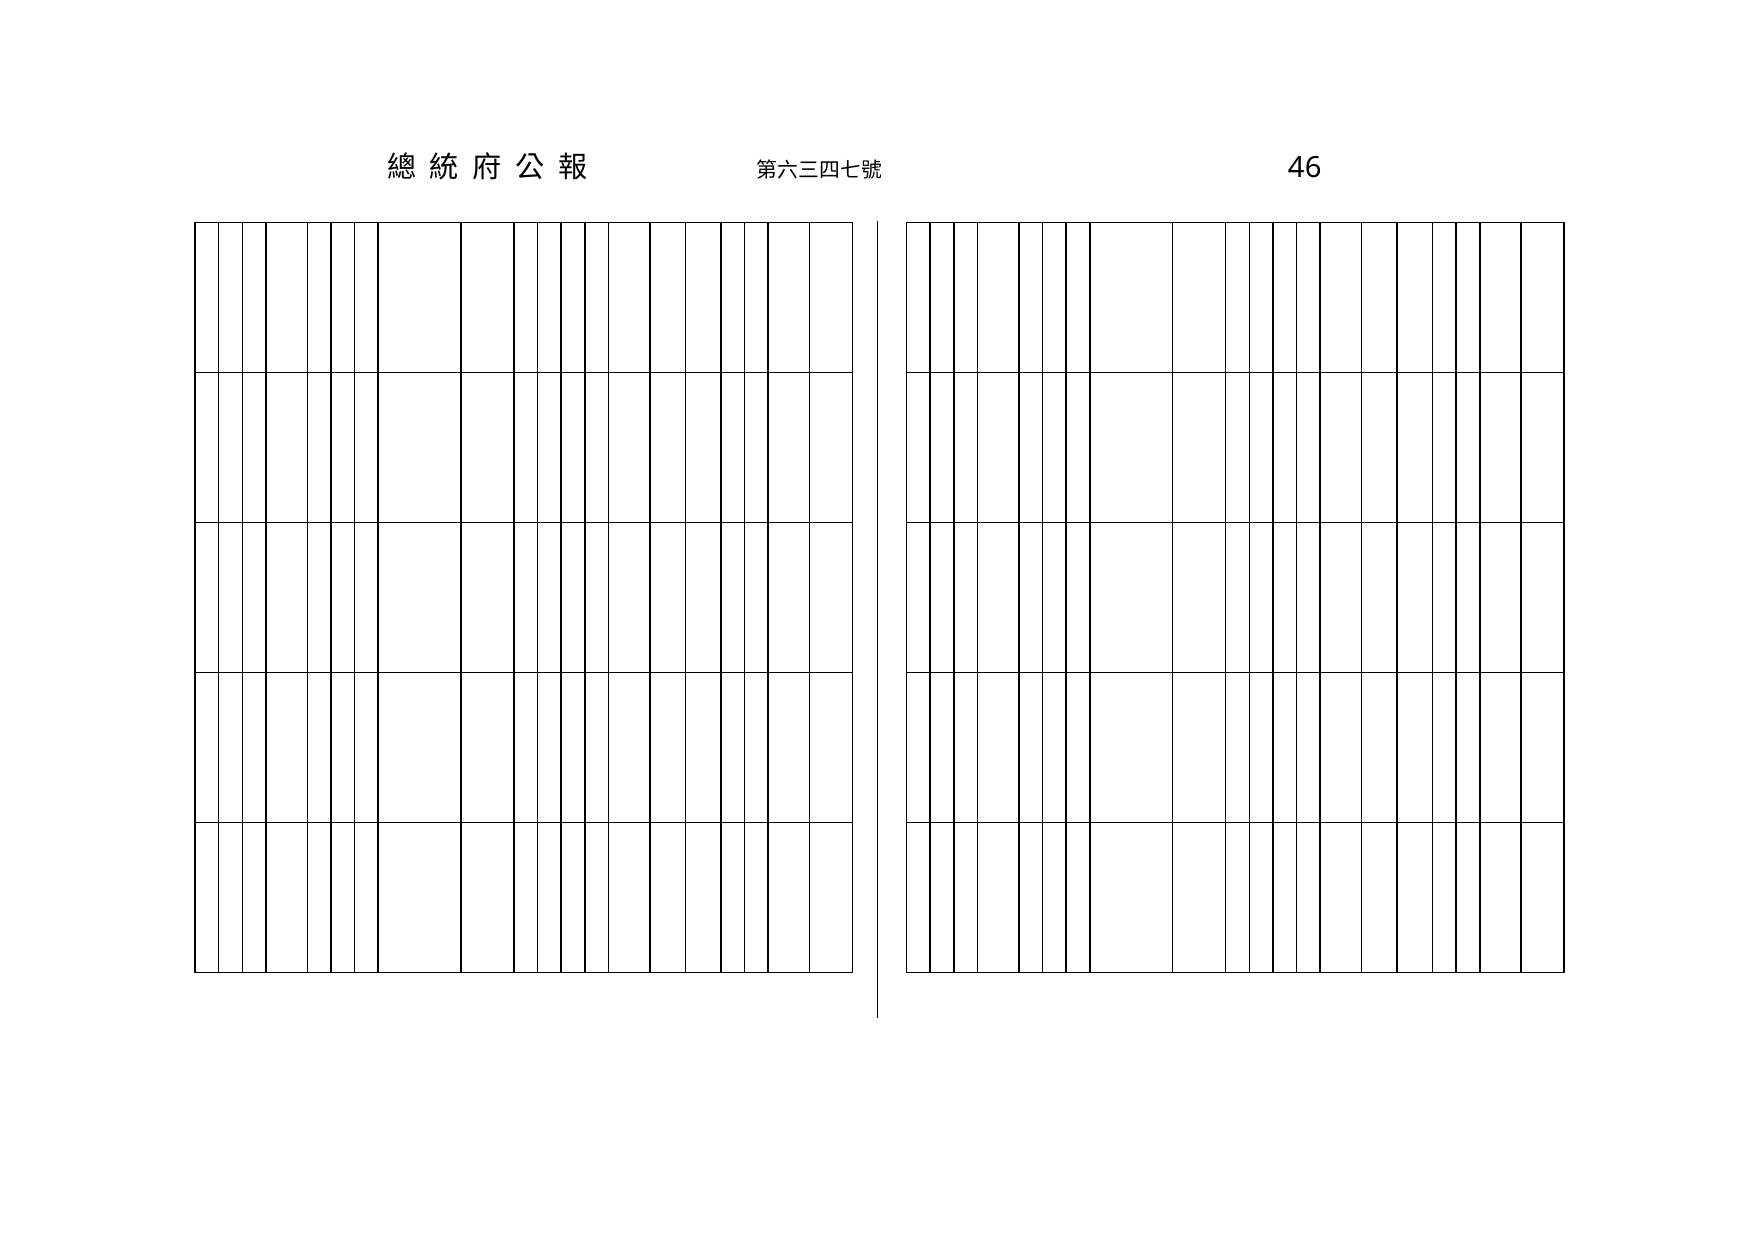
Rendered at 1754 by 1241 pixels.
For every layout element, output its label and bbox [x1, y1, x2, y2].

table_cell [609, 373, 649, 522]
table_cell [1321, 523, 1361, 672]
table_cell [267, 523, 307, 672]
table_cell [515, 373, 537, 522]
table_cell [219, 373, 242, 522]
table_cell [1362, 823, 1396, 972]
table_header [586, 223, 608, 372]
table_cell [586, 523, 608, 672]
table_header [651, 223, 685, 372]
table_cell [355, 823, 377, 972]
table_cell [609, 823, 649, 972]
table_cell [332, 673, 354, 822]
table_cell [1226, 523, 1249, 672]
table_cell [1173, 823, 1225, 972]
table_header [379, 223, 460, 372]
table_cell [1067, 373, 1089, 522]
table_header [243, 223, 265, 372]
table_cell [769, 673, 809, 822]
table_header [515, 223, 537, 372]
table_cell [267, 673, 307, 822]
table_cell [1091, 523, 1172, 672]
table_cell [462, 673, 513, 822]
table_cell [931, 523, 953, 672]
table_cell [810, 823, 852, 972]
table_cell [1433, 523, 1455, 672]
table_cell [196, 523, 218, 672]
table_cell [243, 523, 265, 672]
table_cell [1297, 523, 1319, 672]
table_cell [931, 373, 953, 522]
table_cell [978, 823, 1018, 972]
table_cell [1274, 823, 1296, 972]
table_cell [1321, 223, 1361, 372]
table_cell [1067, 223, 1089, 372]
table_cell [1250, 223, 1272, 372]
table_cell [1433, 373, 1455, 522]
table_cell [1250, 523, 1272, 672]
table_cell [1274, 523, 1296, 672]
table_cell [219, 673, 242, 822]
table_header [562, 223, 584, 372]
table_cell [722, 673, 744, 822]
table_cell [219, 823, 242, 972]
table_cell [1481, 523, 1520, 672]
table_cell [562, 823, 584, 972]
table_cell [1433, 223, 1455, 372]
table_cell [1173, 523, 1225, 672]
table_cell [931, 823, 953, 972]
table_cell [462, 823, 513, 972]
table_cell [355, 523, 377, 672]
table_cell [243, 673, 265, 822]
table_cell [1398, 223, 1432, 372]
table_cell [1522, 673, 1563, 822]
table_cell [1398, 673, 1432, 822]
table_cell [907, 523, 929, 672]
table_cell [810, 373, 852, 522]
table_cell [308, 373, 330, 522]
table_cell [745, 823, 767, 972]
table_cell [769, 523, 809, 672]
table_cell [1020, 673, 1042, 822]
table_cell [562, 673, 584, 822]
table_cell [1067, 523, 1089, 672]
table_cell [769, 373, 809, 522]
table_cell [586, 673, 608, 822]
table_cell [722, 373, 744, 522]
table_cell [355, 673, 377, 822]
table_cell [379, 373, 460, 522]
table_cell [515, 823, 537, 972]
table_cell [1091, 223, 1172, 372]
table_cell [196, 823, 218, 972]
table_cell [978, 673, 1018, 822]
table_cell [379, 673, 460, 822]
table_cell [955, 673, 977, 822]
table_cell [686, 523, 720, 672]
table_cell [907, 223, 929, 372]
table_cell [769, 823, 809, 972]
table_cell [1362, 223, 1396, 372]
table_cell [1398, 373, 1432, 522]
table_header [196, 223, 218, 372]
table_cell [931, 673, 953, 822]
table_cell [609, 523, 649, 672]
table_header [745, 223, 767, 372]
table_cell [1481, 673, 1520, 822]
table_cell [955, 823, 977, 972]
table_cell [745, 373, 767, 522]
table_cell [1522, 823, 1563, 972]
table_cell [538, 523, 560, 672]
table_cell [1274, 673, 1296, 822]
table_header [308, 223, 330, 372]
table_cell [1362, 673, 1396, 822]
table_header [810, 223, 852, 372]
table_cell [1226, 673, 1249, 822]
table_cell [1481, 223, 1520, 372]
table_header [332, 223, 354, 372]
table_cell [1226, 823, 1249, 972]
table_cell [907, 673, 929, 822]
table_cell [1043, 523, 1065, 672]
table_cell [1173, 373, 1225, 522]
table_cell [267, 823, 307, 972]
table_cell [745, 523, 767, 672]
table_cell [332, 373, 354, 522]
table_cell [538, 673, 560, 822]
table_cell [332, 823, 354, 972]
table_cell [1457, 523, 1479, 672]
table_cell [1274, 373, 1296, 522]
table_cell [609, 673, 649, 822]
table_cell [978, 223, 1018, 372]
table_cell [586, 823, 608, 972]
table_cell [955, 523, 977, 672]
table_cell [1297, 223, 1319, 372]
table_cell [978, 523, 1018, 672]
table_cell [1020, 823, 1042, 972]
table_cell [1274, 223, 1296, 372]
table_cell [1362, 373, 1396, 522]
table_cell [686, 673, 720, 822]
table_cell [1226, 223, 1249, 372]
table_cell [1067, 823, 1089, 972]
table_cell [1091, 373, 1172, 522]
table_header [219, 223, 242, 372]
table_cell [1020, 523, 1042, 672]
table_cell [1020, 223, 1042, 372]
table_cell [1297, 673, 1319, 822]
table_cell [810, 673, 852, 822]
table_cell [1522, 523, 1563, 672]
table_cell [1362, 523, 1396, 672]
table_cell [686, 823, 720, 972]
table_cell [1226, 373, 1249, 522]
table_header [355, 223, 377, 372]
table_cell [955, 373, 977, 522]
table_cell [562, 373, 584, 522]
table_cell [1321, 823, 1361, 972]
table_cell [538, 373, 560, 522]
table_cell [308, 823, 330, 972]
table_cell [1433, 823, 1455, 972]
table_cell [538, 823, 560, 972]
table_cell [1250, 823, 1272, 972]
table_cell [907, 823, 929, 972]
table_cell [651, 823, 685, 972]
table_header [462, 223, 513, 372]
table_cell [1173, 223, 1225, 372]
table_cell [1522, 373, 1563, 522]
table_cell [196, 673, 218, 822]
table_cell [651, 673, 685, 822]
table_cell [1043, 223, 1065, 372]
table_cell [1321, 673, 1361, 822]
table_cell [651, 373, 685, 522]
table_cell [308, 673, 330, 822]
table_cell [1091, 673, 1172, 822]
table_cell [196, 373, 218, 522]
table_cell [1250, 373, 1272, 522]
table_cell [978, 373, 1018, 522]
table_cell [1398, 523, 1432, 672]
table_cell [562, 523, 584, 672]
table_cell [243, 823, 265, 972]
table_cell [1173, 673, 1225, 822]
table_cell [1457, 373, 1479, 522]
table_cell [1020, 373, 1042, 522]
table_cell [686, 373, 720, 522]
table_header [609, 223, 649, 372]
table_cell [907, 373, 929, 522]
table_cell [379, 823, 460, 972]
table_cell [1457, 823, 1479, 972]
table_cell [1297, 823, 1319, 972]
table_cell [379, 523, 460, 672]
table_cell [1481, 373, 1520, 522]
table_cell [308, 523, 330, 672]
table_header [267, 223, 307, 372]
table_header [686, 223, 720, 372]
table_cell [243, 373, 265, 522]
table_cell [1043, 673, 1065, 822]
table_cell [219, 523, 242, 672]
table_cell [1457, 673, 1479, 822]
table_cell [1398, 823, 1432, 972]
table_cell [515, 523, 537, 672]
table_cell [931, 223, 953, 372]
table_cell [1067, 673, 1089, 822]
table_cell [955, 223, 977, 372]
table_cell [462, 373, 513, 522]
table_cell [1297, 373, 1319, 522]
table_cell [1321, 373, 1361, 522]
table_header [722, 223, 744, 372]
table_cell [1091, 823, 1172, 972]
table_cell [515, 673, 537, 822]
table_cell [722, 523, 744, 672]
table_cell [462, 523, 513, 672]
table_cell [722, 823, 744, 972]
table_cell [355, 373, 377, 522]
table_cell [745, 673, 767, 822]
table_cell [332, 523, 354, 672]
table_cell [1250, 673, 1272, 822]
table_cell [1522, 223, 1563, 372]
table_cell [1481, 823, 1520, 972]
table_cell [586, 373, 608, 522]
table_cell [267, 373, 307, 522]
table_cell [1457, 223, 1479, 372]
table_cell [651, 523, 685, 672]
table_cell [1043, 823, 1065, 972]
table_cell [1043, 373, 1065, 522]
table_header [538, 223, 560, 372]
table_cell [810, 523, 852, 672]
table_header [769, 223, 809, 372]
table_cell [1433, 673, 1455, 822]
